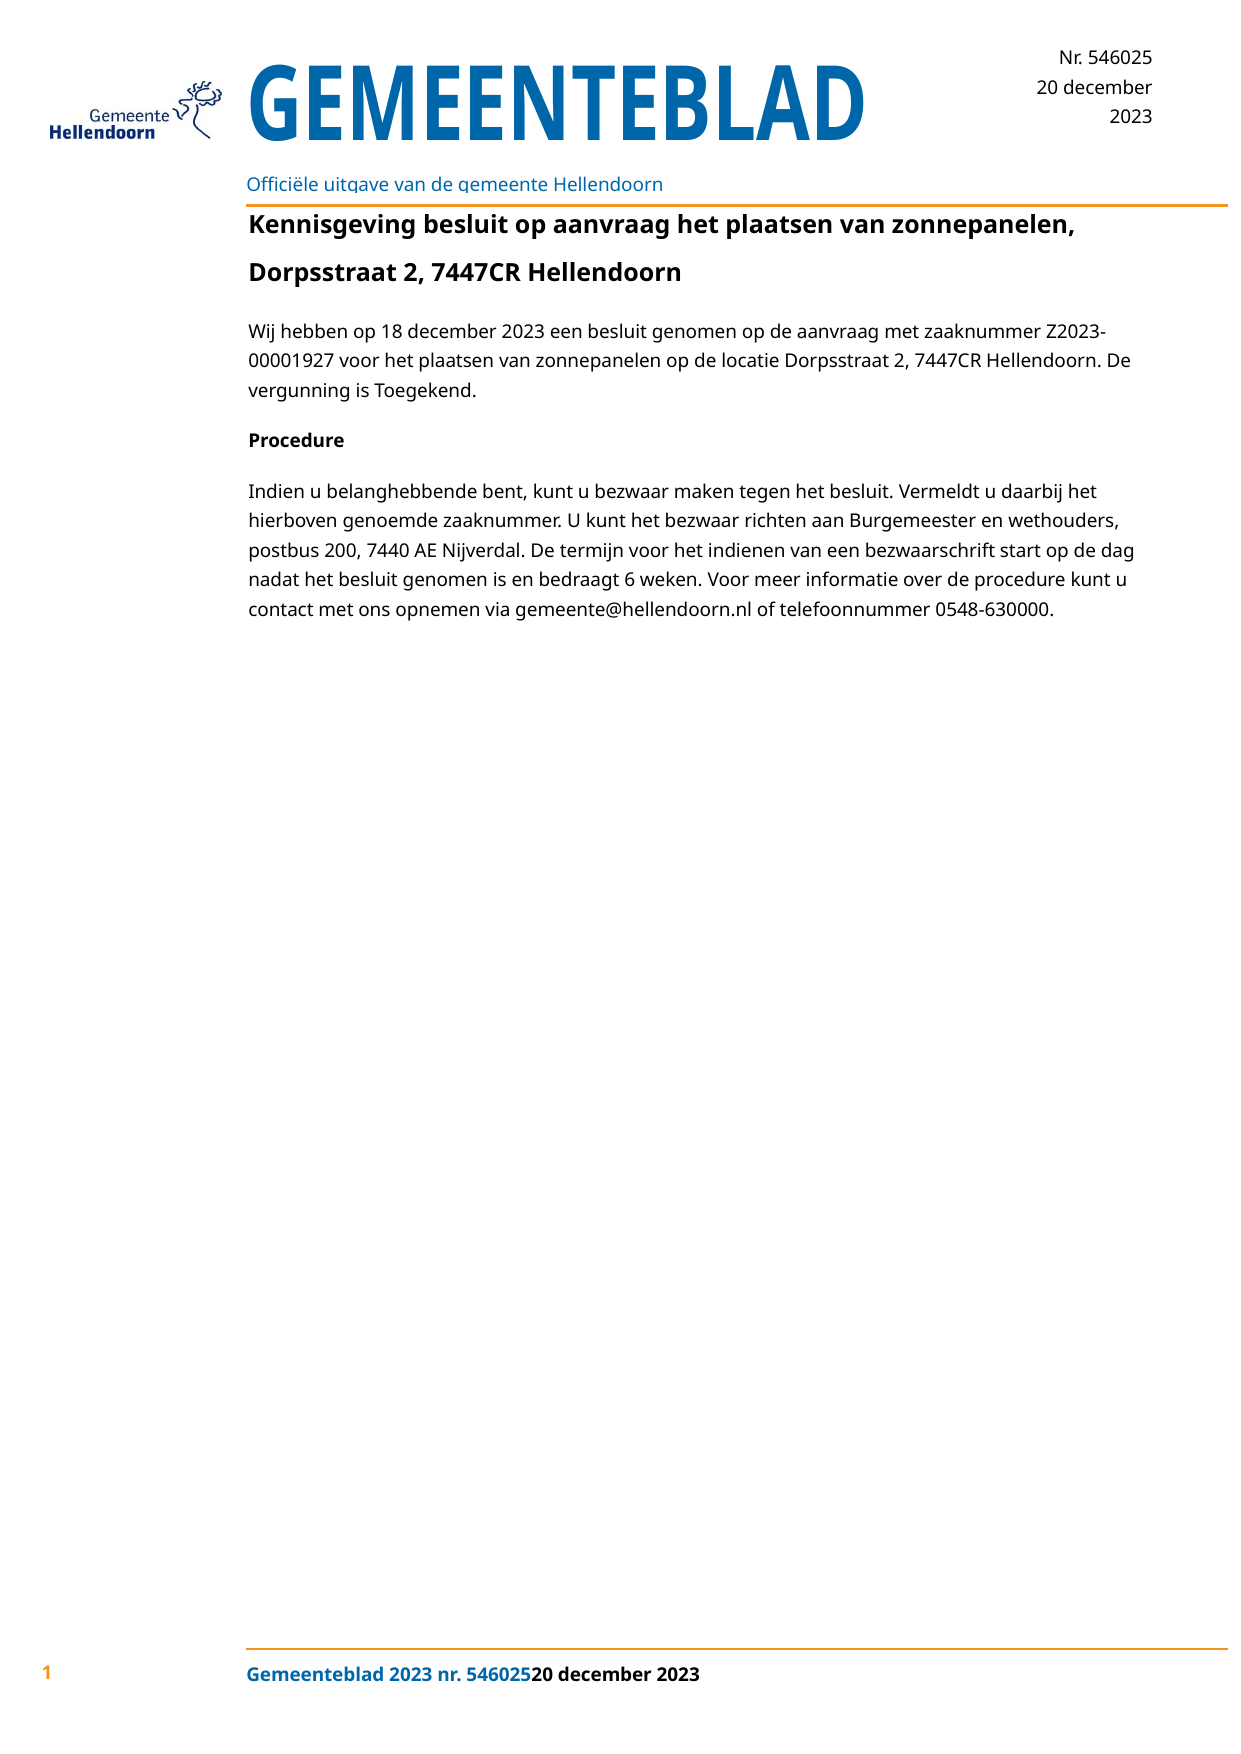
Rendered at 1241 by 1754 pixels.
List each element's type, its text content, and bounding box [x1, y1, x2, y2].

text Procedure [248, 427, 1152, 453]
text Indien u belanghebbende bent, kunt u bezwaar maken tegen het besluit. Vermeldt u daarbij het hierboven genoemde zaaknummer. U kunt het bezwaar richten aan Burgemeester en wethouders, postbus 200, 7440 AE Nijverdal. De termijn voor het indienen van een bezwaarschrift start op de dag nadat het besluit genomen is en bedraagt 6 weken. Voor meer informatie over de procedure kunt u contact met ons opnemen via gemeente@hellendoorn.nl of telefoonnummer 0548-630000. [248, 478, 1152, 622]
text Wij hebben op 18 december 2023 een besluit genomen op de aanvraag met zaaknummer Z2023-00001927 voor het plaatsen van zonnepanelen op de locatie Dorpsstraat 2, 7447CR Hellendoorn. De vergunning is Toegekend. [248, 318, 1152, 403]
text Kennisgeving besluit op aanvraag het plaatsen van zonnepanelen, Dorpsstraat 2, 7447CR Hellendoorn [248, 207, 1152, 288]
picture [41, 47, 231, 172]
